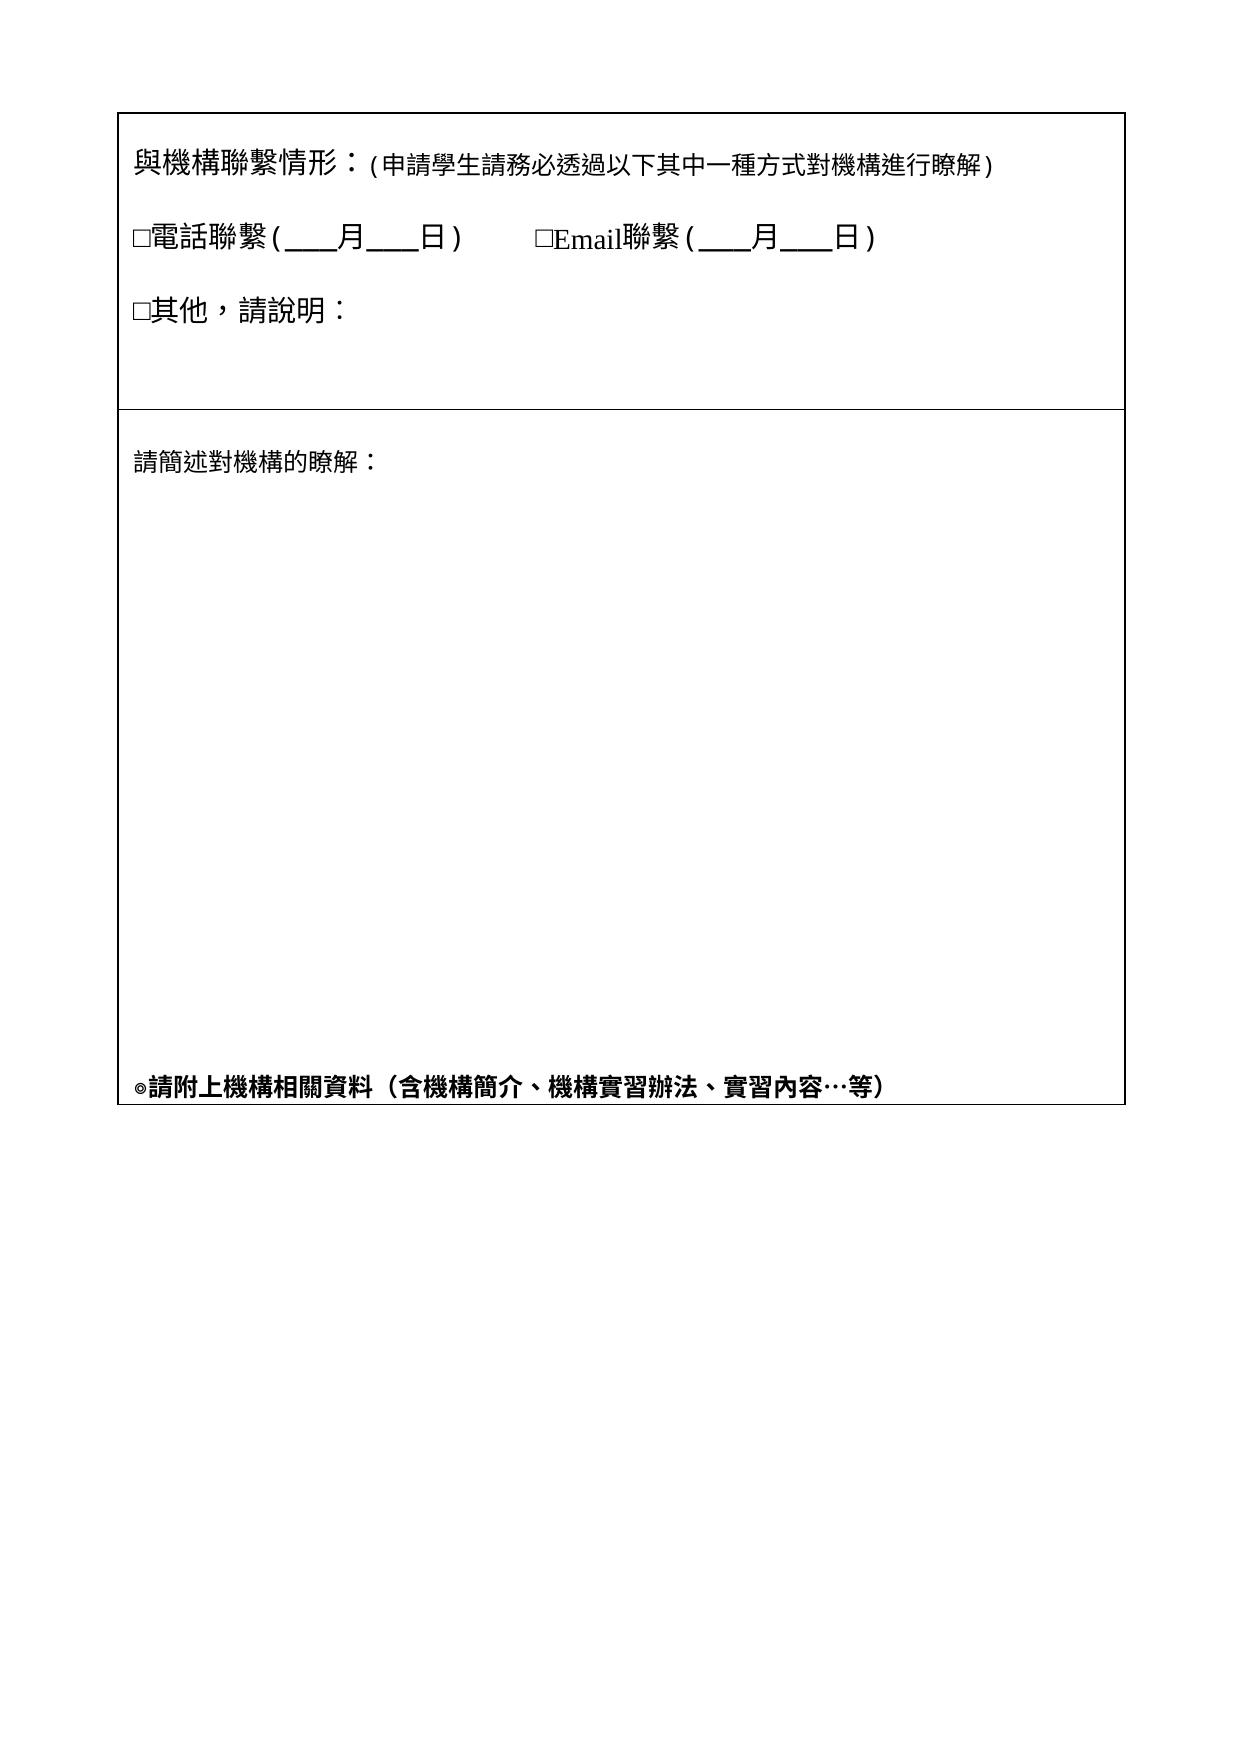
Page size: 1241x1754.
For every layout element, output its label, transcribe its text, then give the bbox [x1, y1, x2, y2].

table_cell 與機構聯繫情形：(申請學生請務必透過以下其中一種方式對機構進行瞭解) □電話聯繫(___月___日) □Email聯繫(___月___日) □其他，請說明︰ [119, 114, 1124, 409]
table_cell 請簡述對機構的瞭解： ◎請附上機構相關資料（含機構簡介、機構實習辦法、實習內容…等） [119, 410, 1124, 1103]
